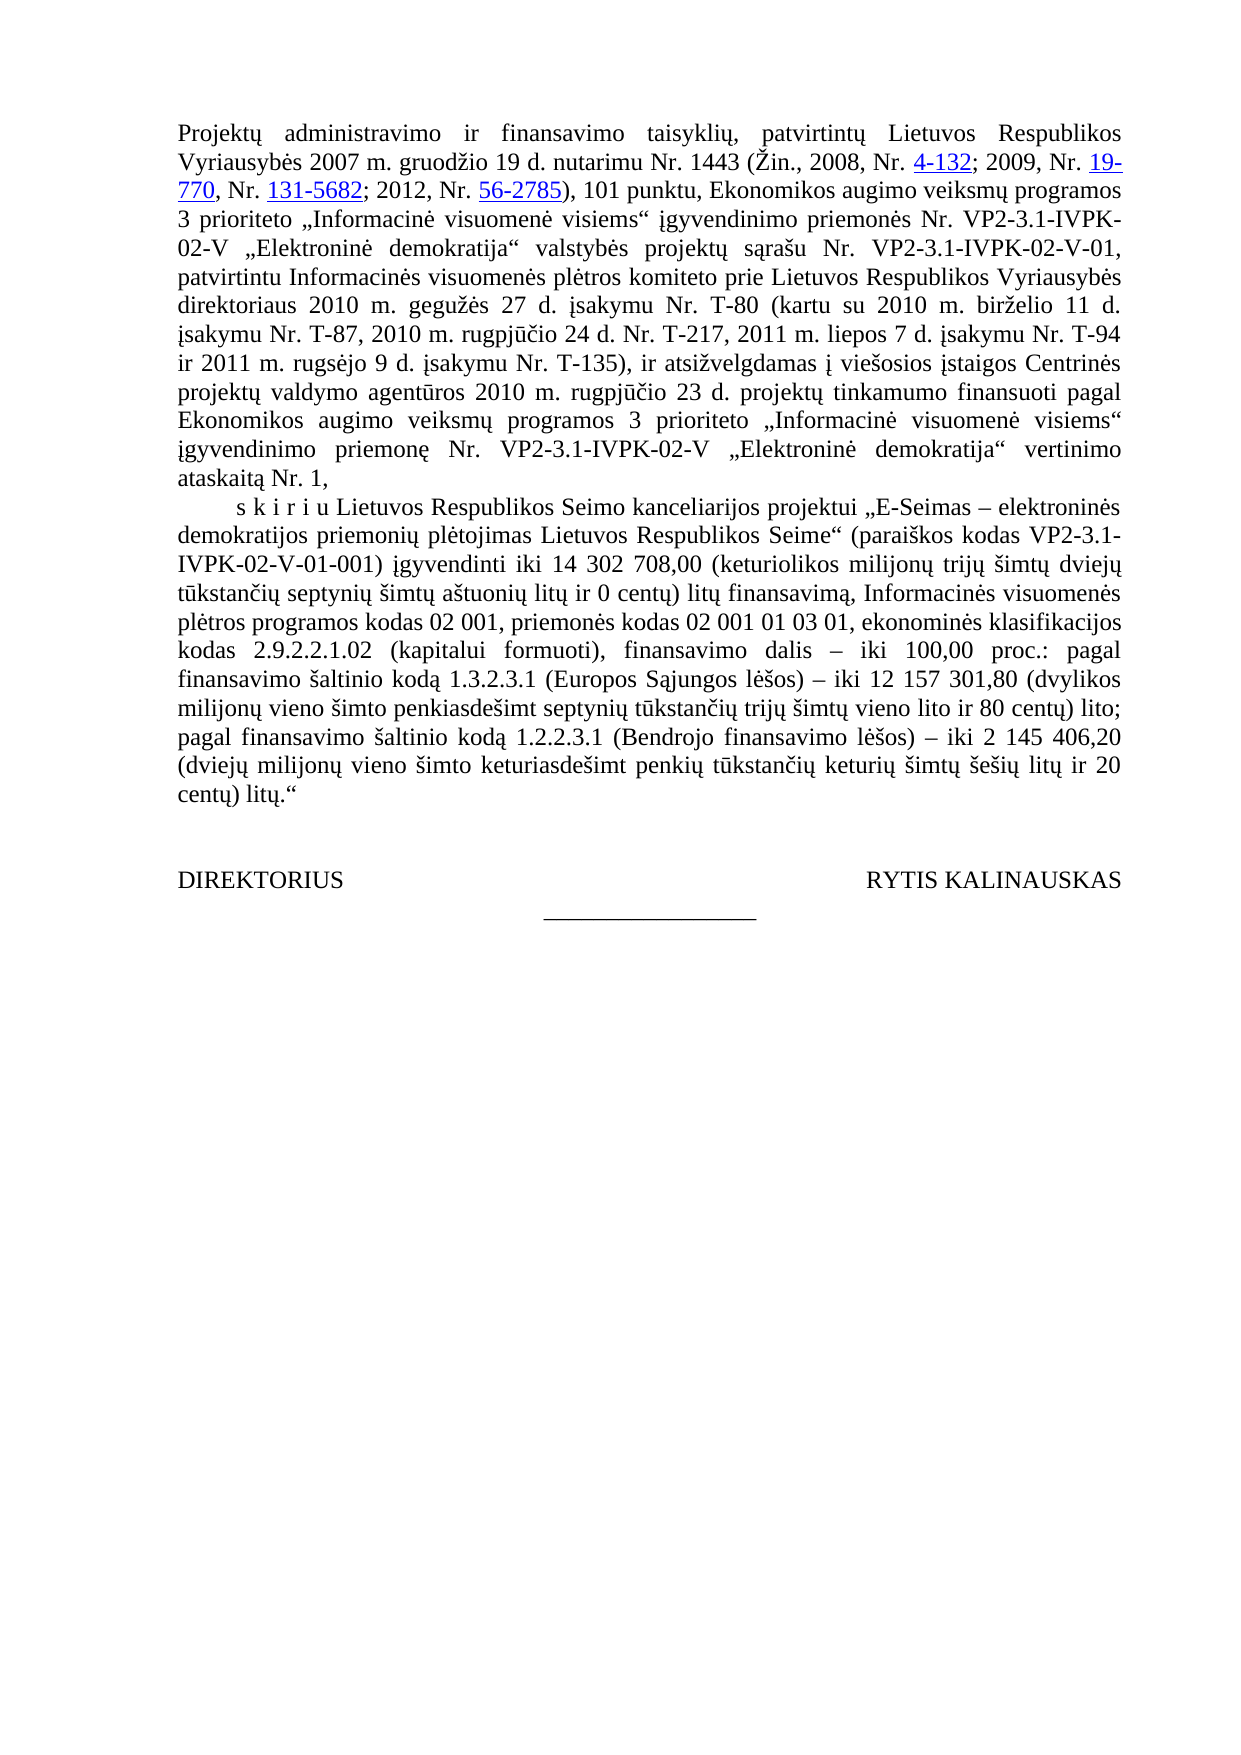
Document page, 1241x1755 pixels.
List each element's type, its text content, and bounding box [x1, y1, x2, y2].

text s k i r i u Lietuvos Respublikos Seimo kanceliarijos projektui „E-Seimas – elektroninės demokratijos priemonių plėtojimas Lietuvos Respublikos Seime“ (paraiškos kodas VP2-3.1-IVPK-02-V-01-001) įgyvendinti iki 14 302 708,00 (keturiolikos milijonų trijų šimtų dviejų tūkstančių septynių šimtų aštuonių litų ir 0 centų) litų finansavimą, Informacinės visuomenės plėtros programos kodas 02 001, priemonės kodas 02 001 01 03 01, ekonominės klasifikacijos kodas 2.9.2.2.1.02 (kapitalui formuoti), finansavimo dalis – iki 100,00 proc.: pagal finansavimo šaltinio kodą 1.3.2.3.1 (Europos Sąjungos lėšos) – iki 12 157 301,80 (dvylikos milijonų vieno šimto penkiasdešimt septynių tūkstančių trijų šimtų vieno lito ir 80 centų) lito; pagal finansavimo šaltinio kodą 1.2.2.3.1 (Bendrojo finansavimo lėšos) – iki 2 145 406,20 (dviejų milijonų vieno šimto keturiasdešimt penkių tūkstančių keturių šimtų šešių litų ir 20 centų) litų.“ [177, 492, 1122, 808]
text _________________ [177, 894, 1122, 923]
text Projektų administravimo ir finansavimo taisyklių, patvirtintų Lietuvos Respublikos Vyriausybės 2007 m. gruodžio 19 d. nutarimu Nr. 1443 (Žin., 2008, Nr. 4-132; 2009, Nr. 19-770, Nr. 131-5682; 2012, Nr. 56-2785), 101 punktu, Ekonomikos augimo veiksmų programos 3 prioriteto „Informacinė visuomenė visiems“ įgyvendinimo priemonės Nr. VP2-3.1-IVPK-02-V „Elektroninė demokratija“ valstybės projektų sąrašu Nr. VP2-3.1-IVPK-02-V-01, patvirtintu Informacinės visuomenės plėtros komiteto prie Lietuvos Respublikos Vyriausybės direktoriaus 2010 m. gegužės 27 d. įsakymu Nr. T-80 (kartu su 2010 m. birželio 11 d. įsakymu Nr. T-87, 2010 m. rugpjūčio 24 d. Nr. T-217, 2011 m. liepos 7 d. įsakymu Nr. T-94 ir 2011 m. rugsėjo 9 d. įsakymu Nr. T-135), ir atsižvelgdamas į viešosios įstaigos Centrinės projektų valdymo agentūros 2010 m. rugpjūčio 23 d. projektų tinkamumo finansuoti pagal Ekonomikos augimo veiksmų programos 3 prioriteto „Informacinė visuomenė visiems“ įgyvendinimo priemonę Nr. VP2-3.1-IVPK-02-V „Elektroninė demokratija“ vertinimo ataskaitą Nr. 1, [177, 118, 1122, 492]
text Direktorius Rytis Kalinauskas [177, 866, 1122, 894]
